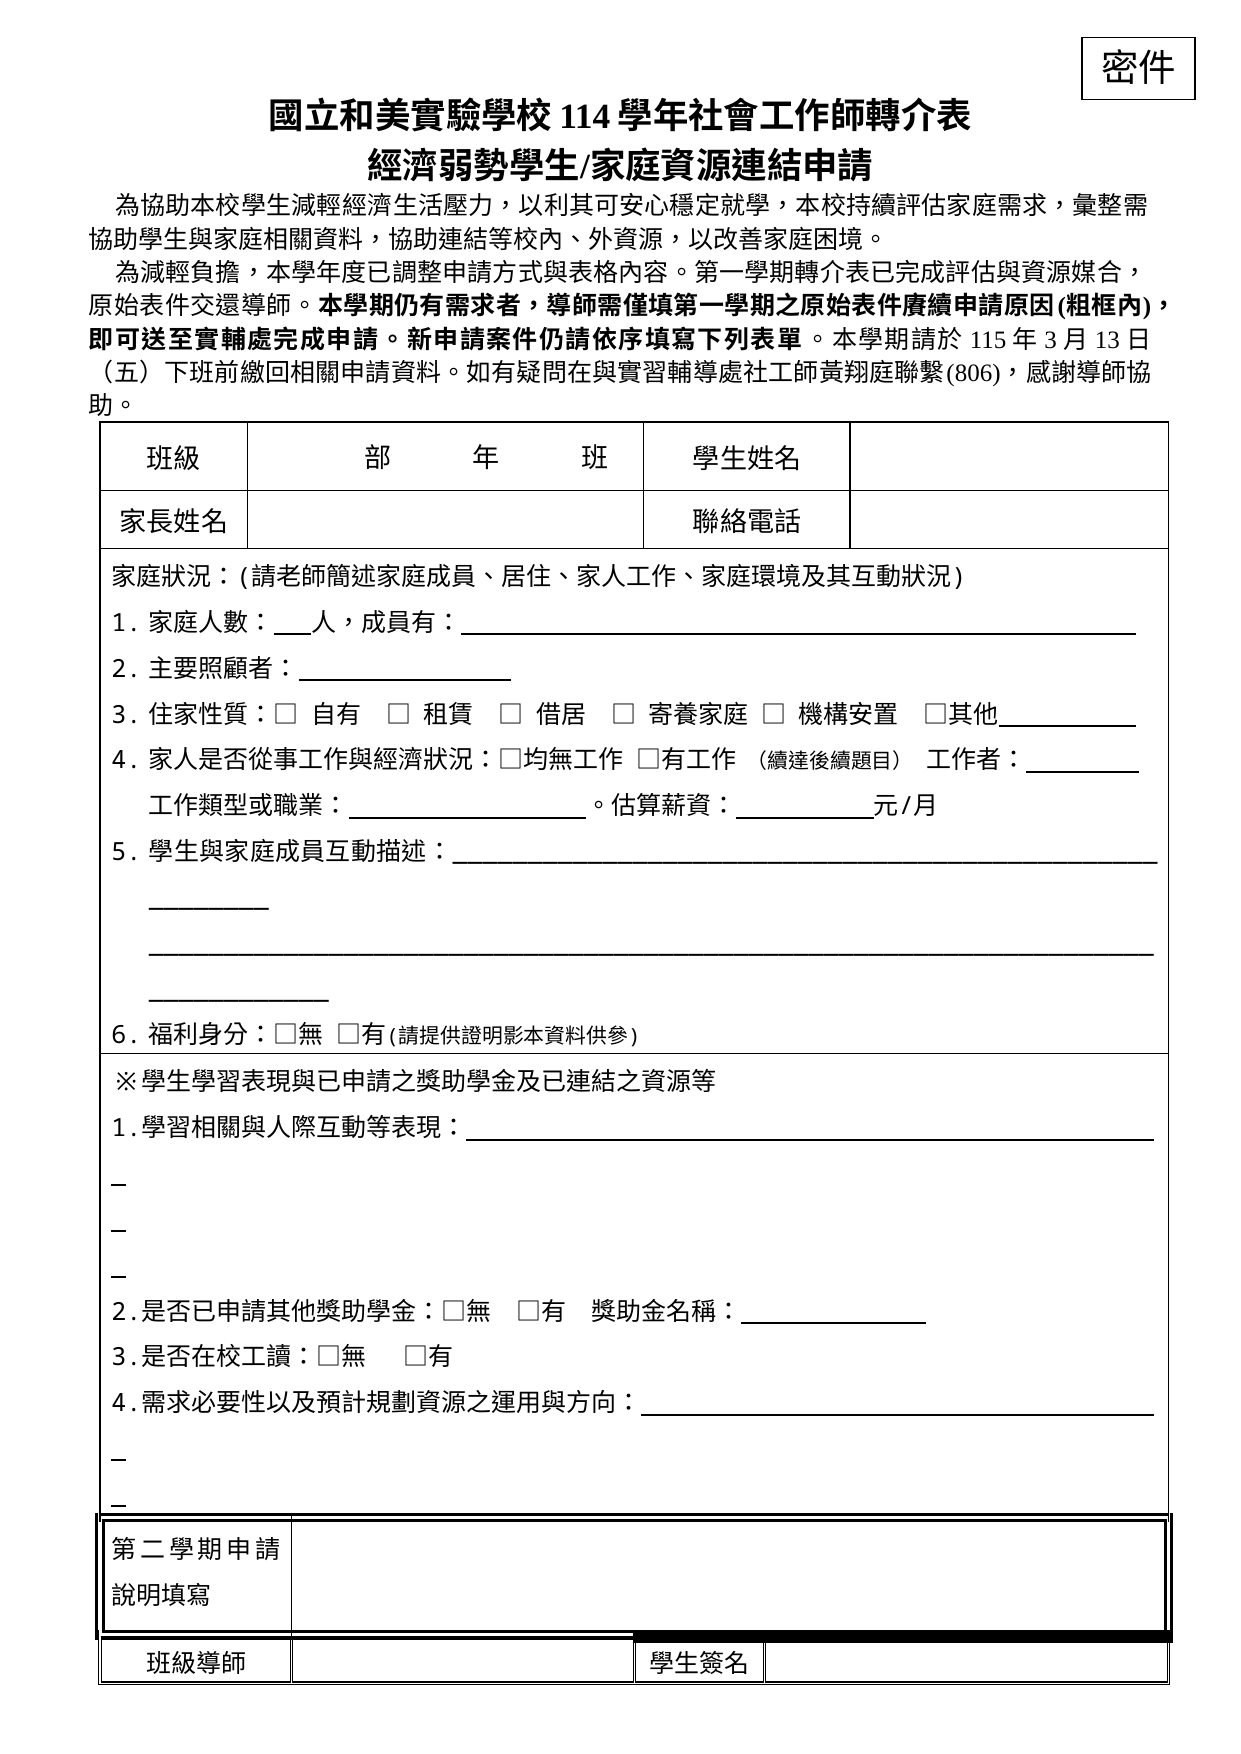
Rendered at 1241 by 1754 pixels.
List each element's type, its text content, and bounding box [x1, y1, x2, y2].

table_cell [293, 1640, 633, 1681]
table_cell 聯絡電話 [644, 491, 849, 548]
text 經濟弱勢學生/家庭資源連結申請 [89, 138, 1152, 188]
table_header 部 年 班 [248, 423, 643, 490]
table_cell [292, 1516, 1169, 1630]
table_cell ※學生學習表現與已申請之獎助學金及已連結之資源等 1.學習相關與人際互動等表現： 2.是否已申請其他獎助學金：□無 □有 獎助金名稱： 3.是否在校工讀：□無 □有 4.需求必要性以及預計規劃資源之運用與方向： [101, 1054, 1168, 1512]
table_cell 第二學期申請說明填寫 [105, 1522, 291, 1630]
table_cell [292, 1522, 1164, 1630]
table_cell [248, 491, 643, 548]
table_cell 家庭狀況：(請老師簡述家庭成員、居住、家人工作、家庭環境及其互動狀況) 家庭人數： 人，成員有： 主要照顧者： 住家性質：□ 自有 □ 租賃 □ 借居 □ 寄養家庭 □ 機構安置 □其他 家人是否從事工作與經濟狀況：□均無工作 □有工作 （續達後續題目） 工作者： 工作類型或職業： 。估算薪資： 元/月 學生與家庭成員互動描述：_______________________________________________________ _______________________________________________________________________________ 福利身分：□無 □有(請提供證明影本資料供參) [101, 549, 1168, 1053]
table_cell 學生簽名 [636, 1643, 763, 1681]
table_cell [766, 1643, 1167, 1681]
text [1083, 92, 1194, 99]
table_cell 班級導師 [102, 1640, 290, 1681]
text 為協助本校學生減輕經濟生活壓力，以利其可安心穩定就學，本校持續評估家庭需求，彙整需協助學生與家庭相關資料，協助連結等校內、外資源，以改善家庭困境。 [89, 188, 1152, 255]
table_header 班級 [101, 423, 247, 490]
table_cell [100, 1630, 291, 1636]
table_cell [851, 491, 1168, 548]
text 密件 [1083, 38, 1194, 92]
table_header 學生姓名 [644, 423, 849, 490]
text 國立和美實驗學校114學年社會工作師轉介表 [89, 88, 1152, 138]
table_header [851, 423, 1168, 490]
table_cell 家長姓名 [101, 491, 247, 548]
text 為減輕負擔，本學年度已調整申請方式與表格內容。第一學期轉介表已完成評估與資源媒合，原始表件交還導師。本學期仍有需求者，導師需僅填第一學期之原始表件賡續申請原因(粗框內)，即可送至實輔處完成申請。新申請案件仍請依序填寫下列表單。本學期請於115年3月13日（五）下班前繳回相關申請資料。如有疑問在與實習輔導處社工師黃翔庭聯繫(806)，感謝導師協助。 [89, 255, 1152, 421]
